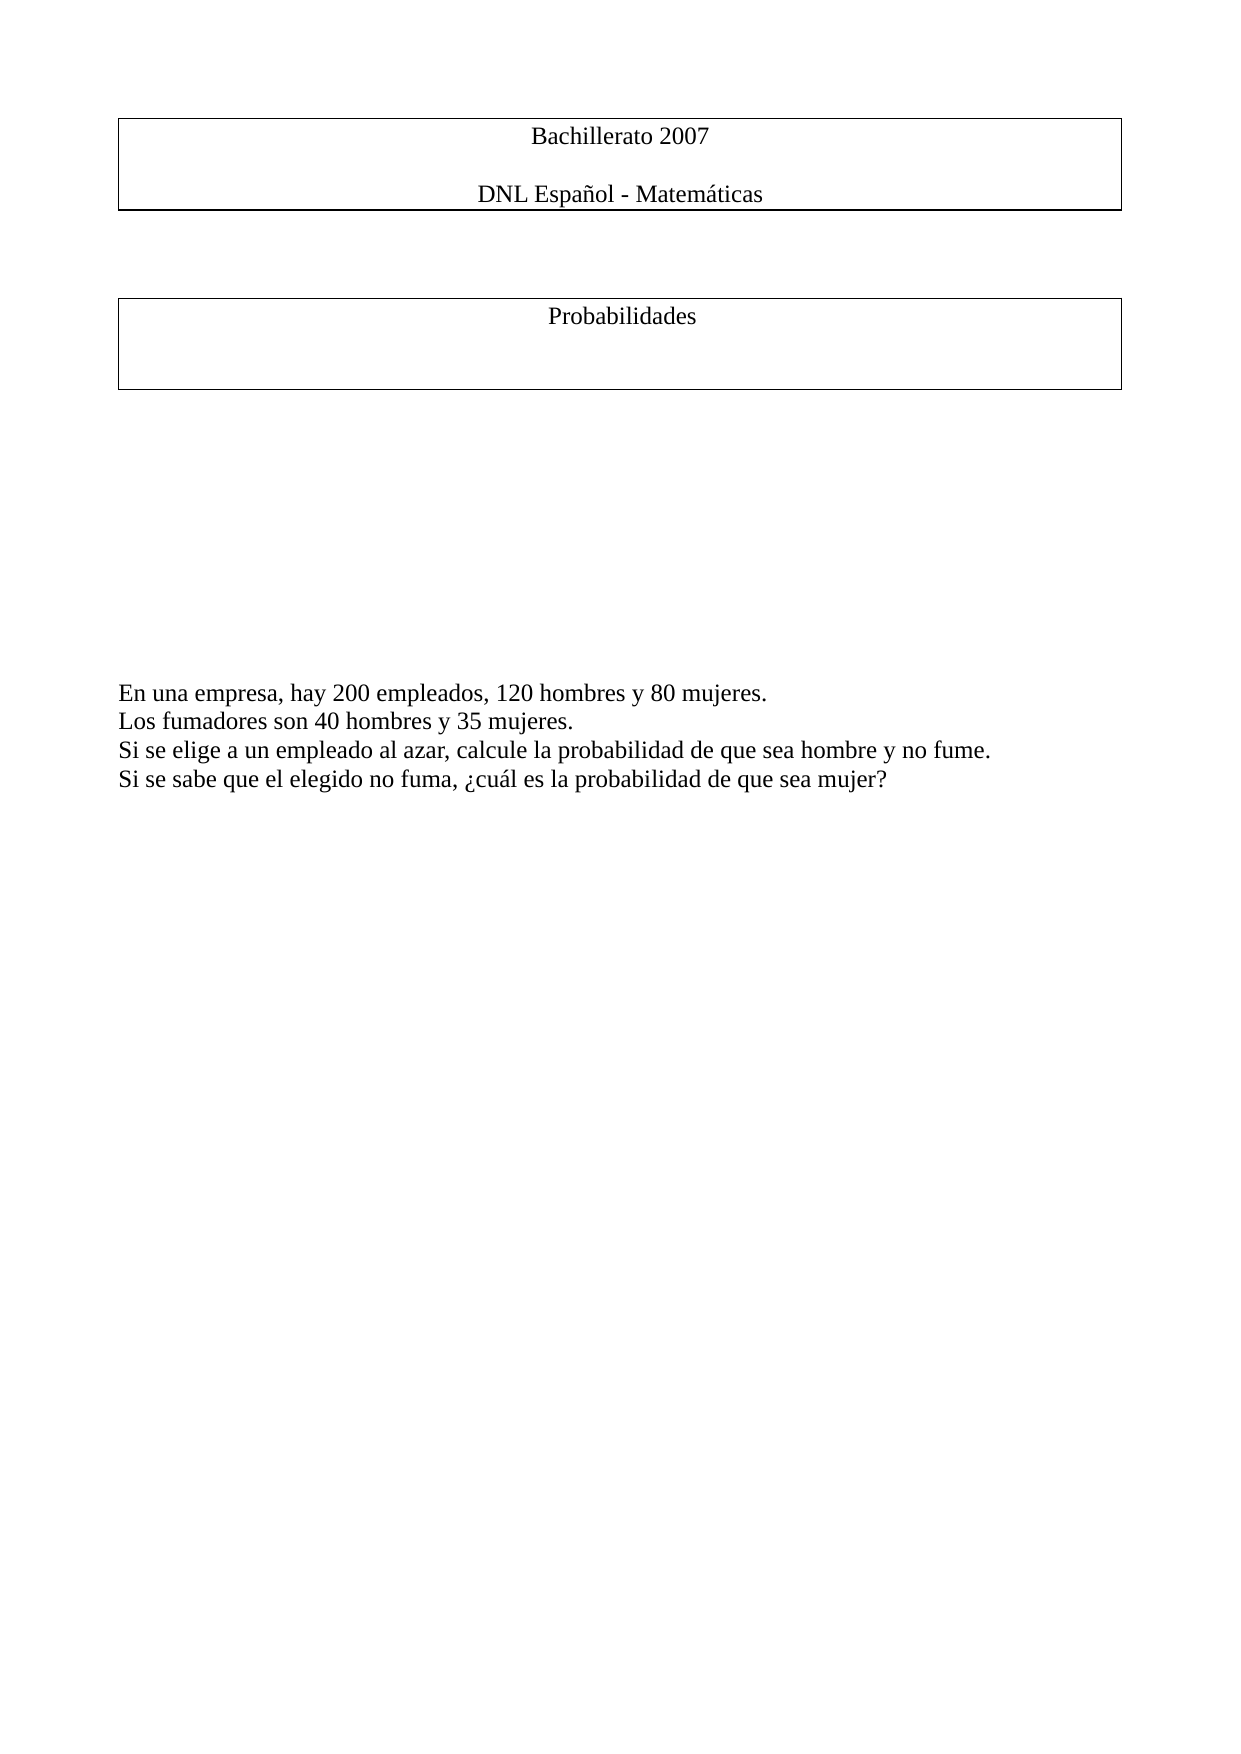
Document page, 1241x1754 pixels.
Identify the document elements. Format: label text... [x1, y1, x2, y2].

text Bachillerato 2007 [119, 119, 1121, 150]
text Si se sabe que el elegido no fuma, ¿cuál es la probabilidad de que sea mujer? [118, 764, 1114, 793]
text Probabilidades [119, 299, 1121, 329]
text Los fumadores son 40 hombres y 35 mujeres. [118, 706, 1122, 735]
text DNL Español - Matemáticas [119, 176, 1121, 209]
text En una empresa, hay 200 empleados, 120 hombres y 80 mujeres. [118, 678, 1122, 706]
text Si se elige a un empleado al azar, calcule la probabilidad de que sea hombre y no fume. [118, 735, 1122, 764]
